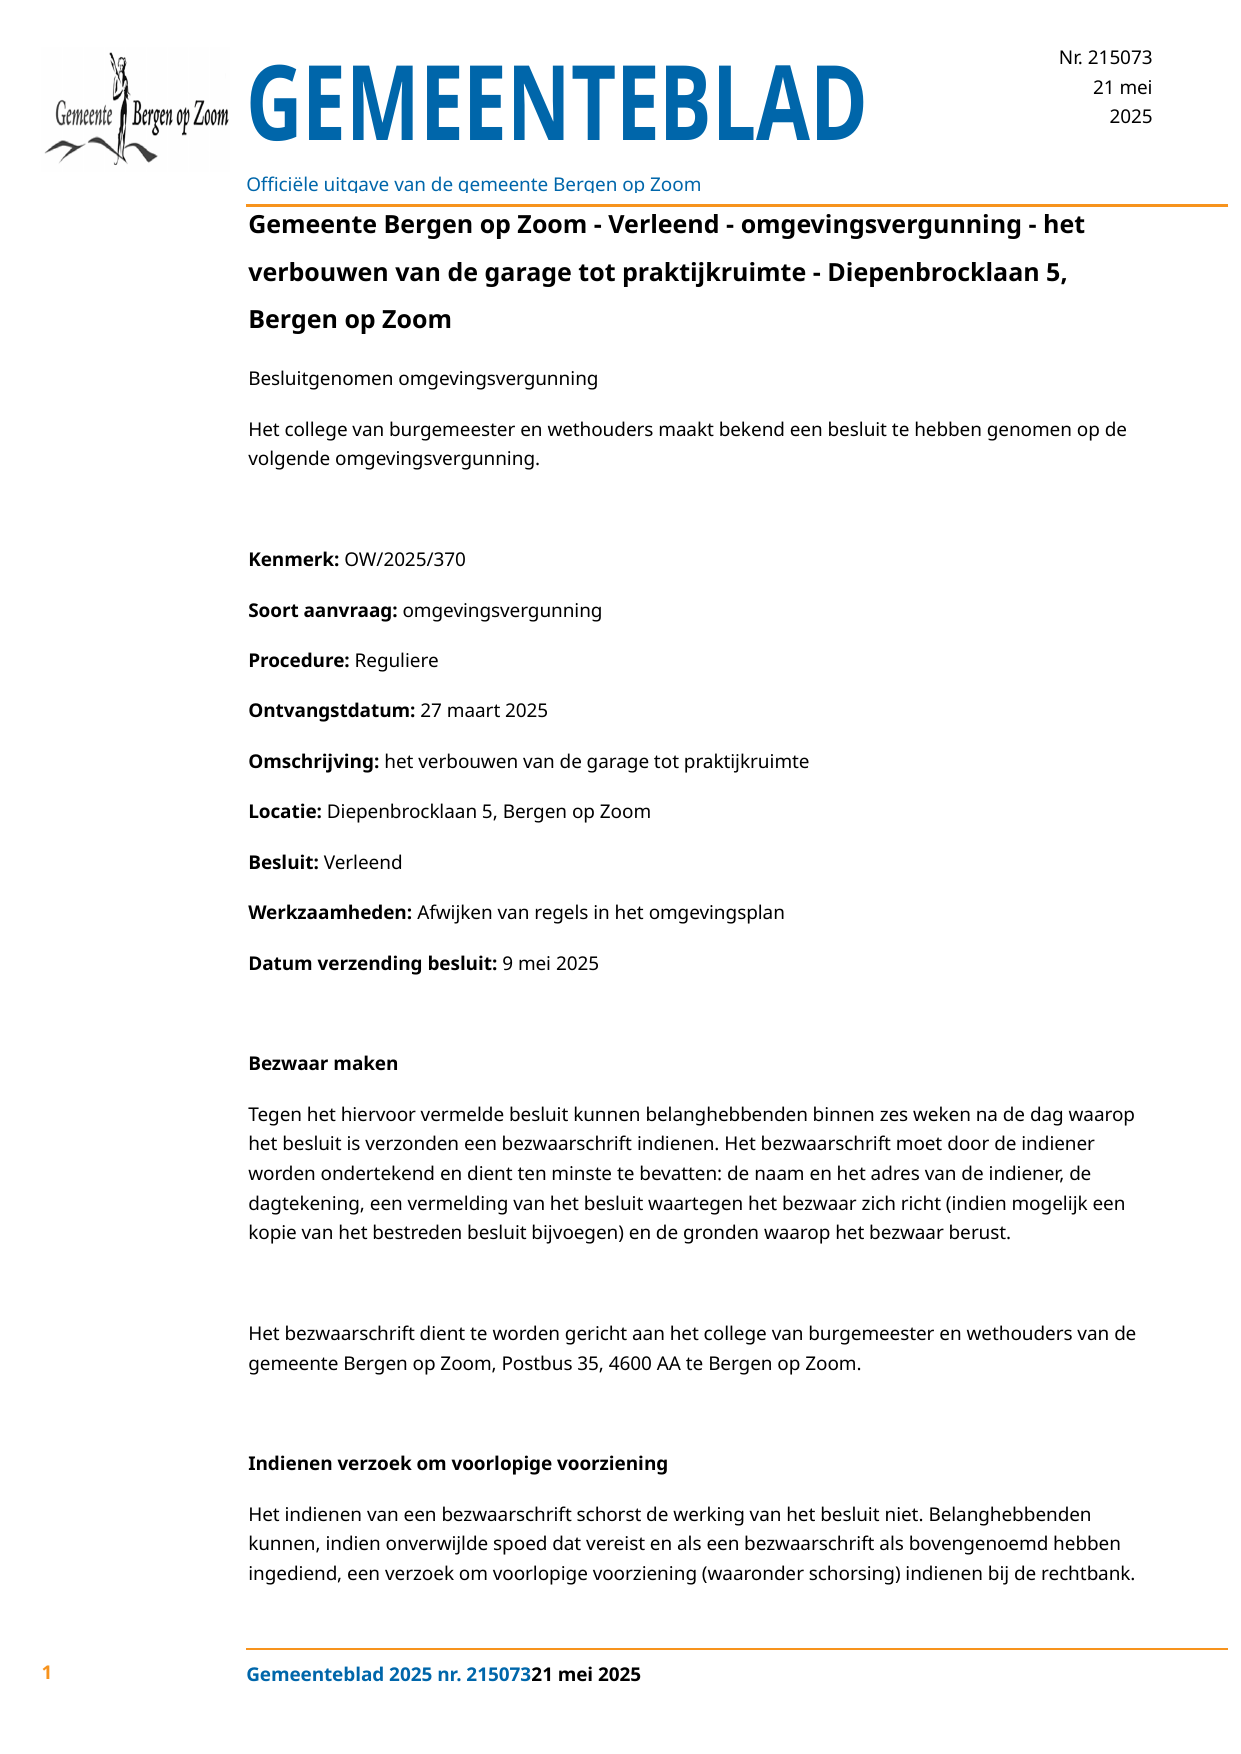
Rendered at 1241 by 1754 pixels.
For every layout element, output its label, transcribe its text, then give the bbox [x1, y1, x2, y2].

picture [41, 47, 231, 172]
text Het bezwaarschrift dient te worden gericht aan het college van burgemeester en wethouders van de gemeente Bergen op Zoom, Postbus 35, 4600 AA te Bergen op Zoom. [248, 1320, 1152, 1375]
text Procedure: Reguliere [248, 647, 1152, 673]
text Werkzaamheden: Afwijken van regels in het omgevingsplan [248, 899, 1152, 925]
text Indienen verzoek om voorlopige voorziening [248, 1451, 1152, 1476]
text Het indienen van een bezwaarschrift schorst de werking van het besluit niet. Belanghebbenden kunnen, indien onverwijlde spoed dat vereist en als een bezwaarschrift als bovengenoemd hebben ingediend, een verzoek om voorlopige voorziening (waaronder schorsing) indienen bij de rechtbank. [248, 1501, 1152, 1586]
text Omschrijving: het verbouwen van de garage tot praktijkruimte [248, 748, 1152, 774]
text Ontvangstdatum: 27 maart 2025 [248, 698, 1152, 723]
text Besluitgenomen omgevingsvergunning [248, 366, 1152, 391]
text Tegen het hiervoor vermelde besluit kunnen belanghebbenden binnen zes weken na de dag waarop het besluit is verzonden een bezwaarschrift indienen. Het bezwaarschrift moet door de indiener worden ondertekend en dient ten minste te bevatten: de naam en het adres van de indiener, de dagtekening, een vermelding van het besluit waartegen het bezwaar zich richt (indien mogelijk een kopie van het bestreden besluit bijvoegen) en de gronden waarop het bezwaar berust. [248, 1101, 1152, 1245]
text Besluit: Verleend [248, 849, 1152, 874]
text Gemeente Bergen op Zoom - Verleend - omgevingsvergunning - het verbouwen van de garage tot praktijkruimte - Diepenbrocklaan 5, Bergen op Zoom [248, 207, 1152, 336]
text Locatie: Diepenbrocklaan 5, Bergen op Zoom [248, 798, 1152, 824]
text Het college van burgemeester en wethouders maakt bekend een besluit te hebben genomen op de volgende omgevingsvergunning. [248, 416, 1152, 471]
text Datum verzending besluit: 9 mei 2025 [248, 950, 1152, 975]
text Kenmerk: OW/2025/370 [248, 546, 1152, 572]
text Bezwaar maken [248, 1051, 1152, 1076]
text Soort aanvraag: omgevingsvergunning [248, 597, 1152, 622]
